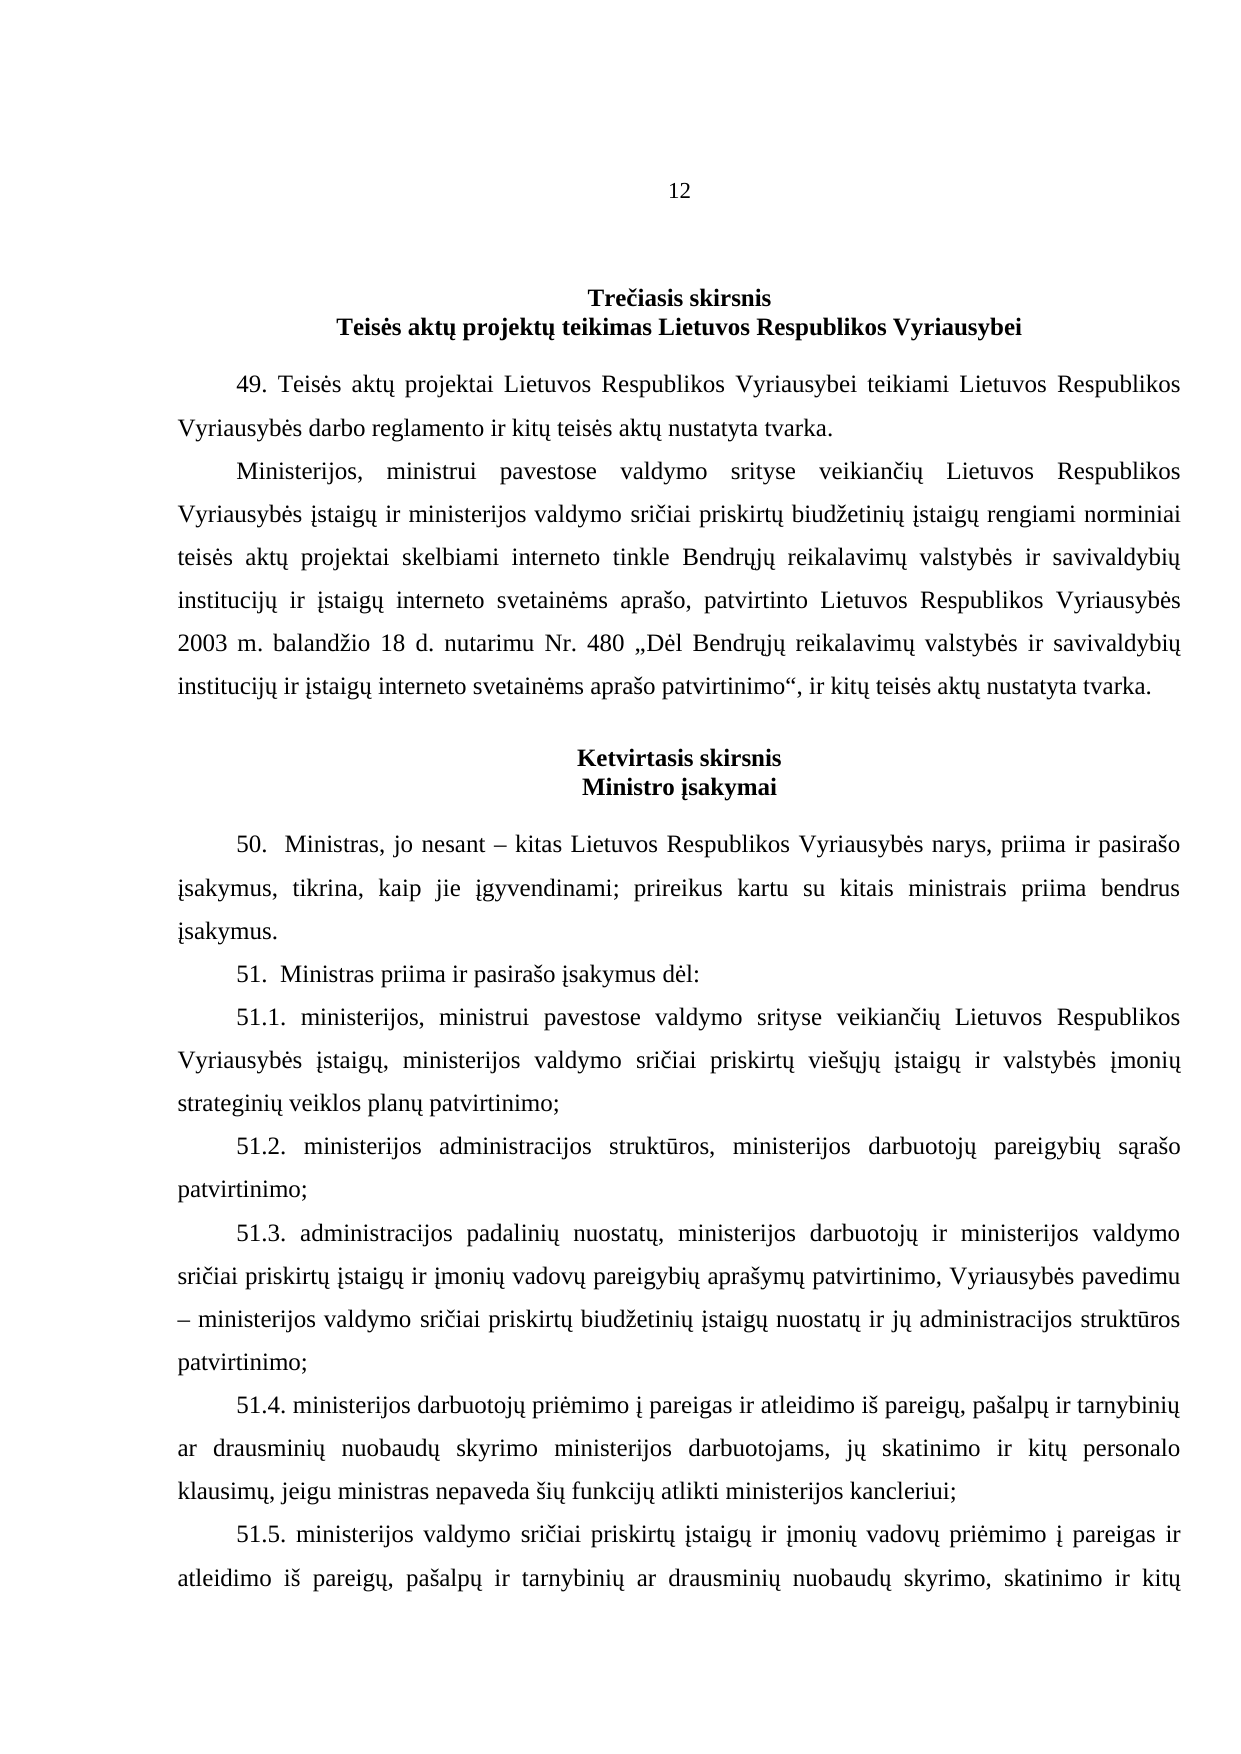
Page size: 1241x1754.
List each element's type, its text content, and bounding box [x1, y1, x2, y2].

text Trečiasis skirsnis [177, 283, 1181, 312]
text 51.1. ministerijos, ministrui pavestose valdymo srityse veikiančių Lietuvos Respublikos Vyriausybės įstaigų, ministerijos valdymo sričiai priskirtų viešųjų įstaigų ir valstybės įmonių strateginių veiklos planų patvirtinimo; [177, 1002, 1181, 1117]
text Ministro įsakymai [177, 772, 1181, 801]
text 51.4. ministerijos darbuotojų priėmimo į pareigas ir atleidimo iš pareigų, pašalpų ir tarnybinių ar drausminių nuobaudų skyrimo ministerijos darbuotojams, jų skatinimo ir kitų personalo klausimų, jeigu ministras nepaveda šių funkcijų atlikti ministerijos kancleriui; [177, 1390, 1181, 1505]
text 51.3. administracijos padalinių nuostatų, ministerijos darbuotojų ir ministerijos valdymo sričiai priskirtų įstaigų ir įmonių vadovų pareigybių aprašymų patvirtinimo, Vyriausybės pavedimu – ministerijos valdymo sričiai priskirtų biudžetinių įstaigų nuostatų ir jų administracijos struktūros patvirtinimo; [177, 1218, 1181, 1376]
text 51.5. ministerijos valdymo sričiai priskirtų įstaigų ir įmonių vadovų priėmimo į pareigas ir atleidimo iš pareigų, pašalpų ir tarnybinių ar drausminių nuobaudų skyrimo, skatinimo ir kitų [177, 1519, 1181, 1591]
text 51.2. ministerijos administracijos struktūros, ministerijos darbuotojų pareigybių sąrašo patvirtinimo; [177, 1131, 1181, 1203]
text 50. Ministras, jo nesant – kitas Lietuvos Respublikos Vyriausybės narys, priima ir pasirašo įsakymus, tikrina, kaip jie įgyvendinami; prireikus kartu su kitais ministrais priima bendrus įsakymus. [177, 829, 1181, 944]
text 51. Ministras priima ir pasirašo įsakymus dėl: [177, 959, 1181, 988]
text 49. Teisės aktų projektai Lietuvos Respublikos Vyriausybei teikiami Lietuvos Respublikos Vyriausybės darbo reglamento ir kitų teisės aktų nustatyta tvarka. [177, 369, 1181, 441]
text Ministerijos, ministrui pavestose valdymo srityse veikiančių Lietuvos Respublikos Vyriausybės įstaigų ir ministerijos valdymo sričiai priskirtų biudžetinių įstaigų rengiami norminiai teisės aktų projektai skelbiami interneto tinkle Bendrųjų reikalavimų valstybės ir savivaldybių institucijų ir įstaigų interneto svetainėms aprašo, patvirtinto Lietuvos Respublikos Vyriausybės 2003 m. balandžio 18 d. nutarimu Nr. 480 „Dėl Bendrųjų reikalavimų valstybės ir savivaldybių institucijų ir įstaigų interneto svetainėms aprašo patvirtinimo“, ir kitų teisės aktų nustatyta tvarka. [177, 456, 1181, 700]
text Teisės aktų projektų teikimas Lietuvos Respublikos Vyriausybei [177, 312, 1181, 341]
text Ketvirtasis skirsnis [177, 743, 1181, 772]
